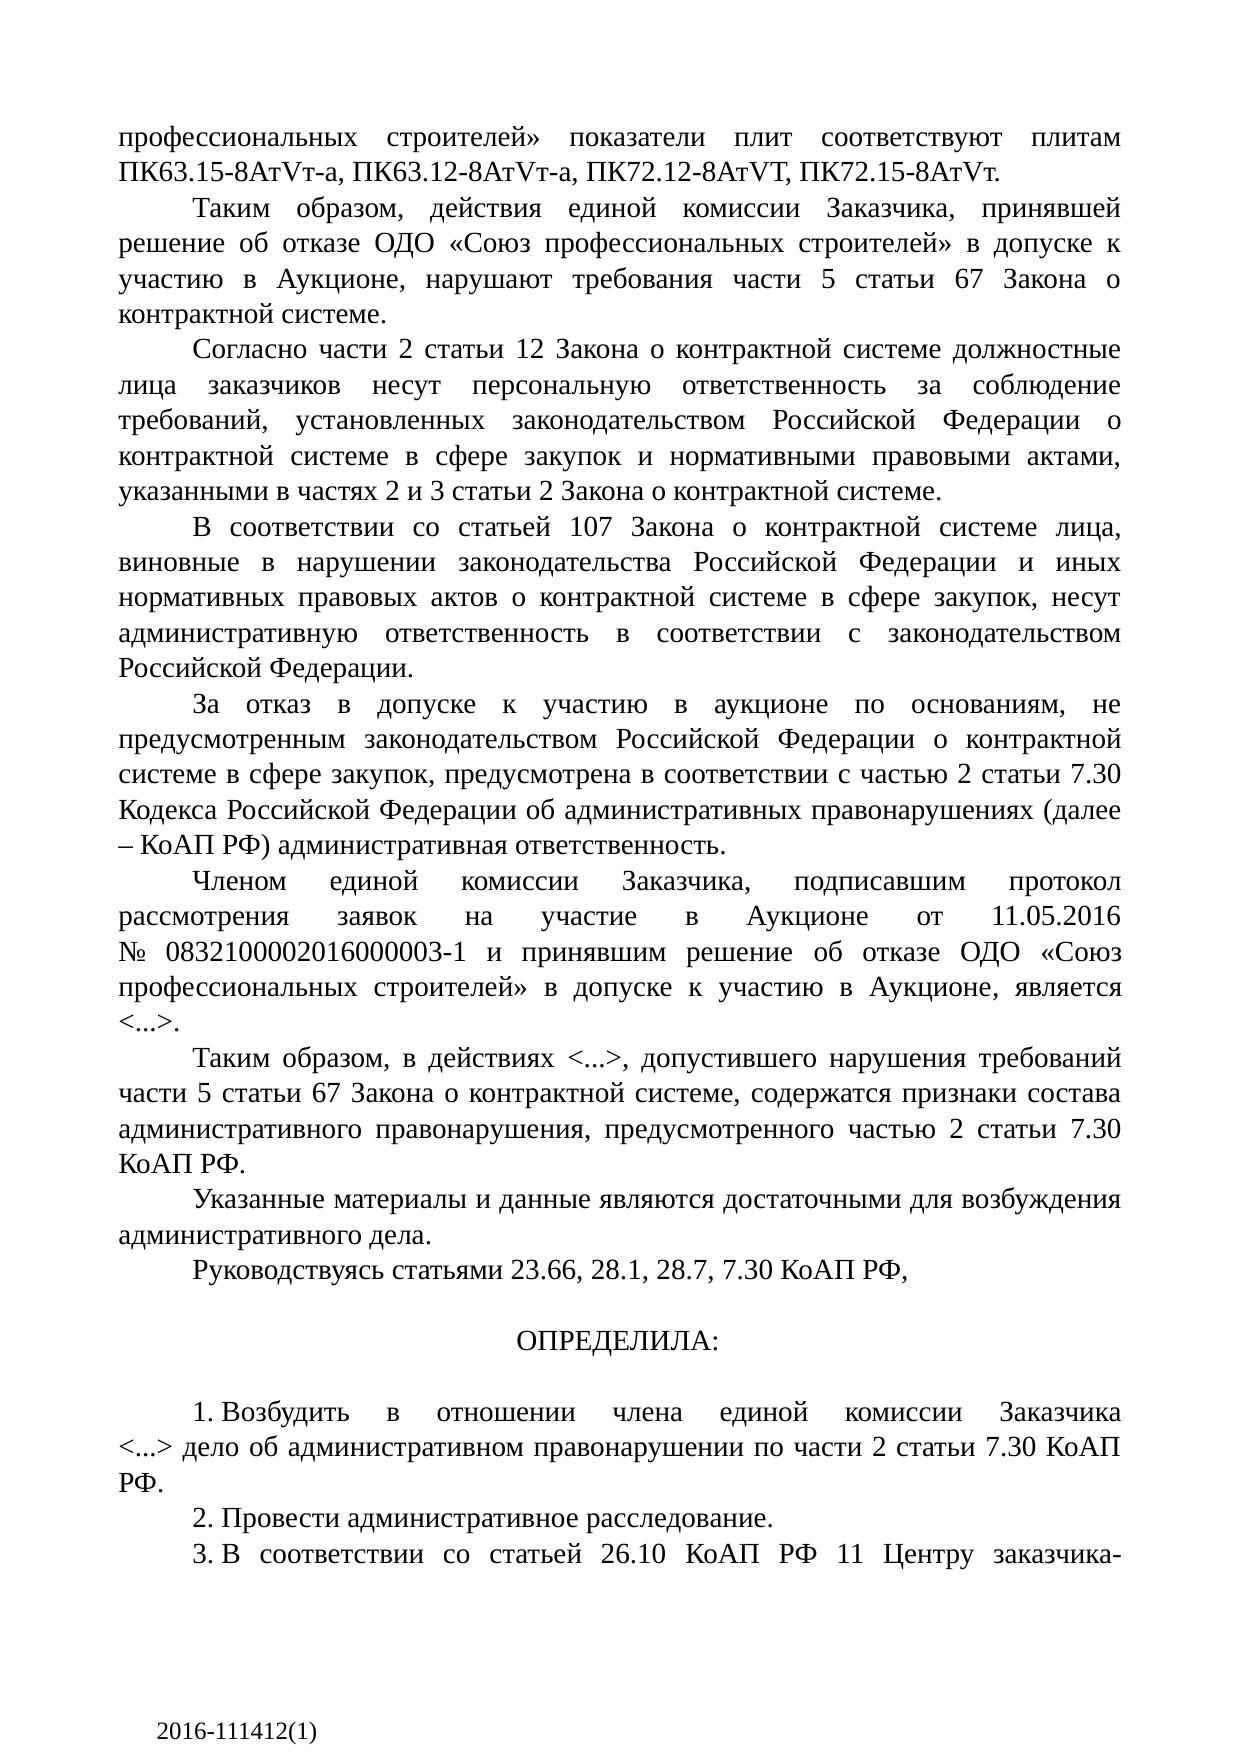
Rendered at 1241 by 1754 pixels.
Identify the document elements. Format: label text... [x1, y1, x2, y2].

text Членом единой комиссии Заказчика, подписавшим протокол рассмотрения заявок на участие в Аукционе от 11.05.2016 № 0832100002016000003-1 и принявшим решение об отказе ОДО «Союз профессиональных строителей» в допуске к участию в Аукционе, является <...>. [118, 862, 1122, 1039]
text Руководствуясь статьями 23.66, 28.1, 28.7, 7.30 КоАП РФ, [192, 1251, 1122, 1287]
text ОПРЕДЕЛИЛА: [118, 1322, 1117, 1358]
text 1. Возбудить в отношении члена единой комиссии Заказчика <...> дело об административном правонарушении по части 2 статьи 7.30 КоАП РФ. [118, 1393, 1122, 1499]
text Таким образом, в действиях <...>, допустившего нарушения требований части 5 статьи 67 Закона о контрактной системе, содержатся признаки состава административного правонарушения, предусмотренного частью 2 статьи 7.30 КоАП РФ. [118, 1039, 1122, 1181]
text 3. В соответствии со статьей 26.10 КоАП РФ 11 Центру заказчика- [118, 1535, 1122, 1570]
text Указанные материалы и данные являются достаточными для возбуждения административного дела. [118, 1181, 1122, 1251]
text За отказ в допуске к участию в аукционе по основаниям, не предусмотренным законодательством Российской Федерации о контрактной системе в сфере закупок, предусмотрена в соответствии с частью 2 статьи 7.30 Кодекса Российской Федерации об административных правонарушениях (далее – КоАП РФ) административная ответственность. [118, 685, 1122, 862]
text Таким образом, действия единой комиссии Заказчика, принявшей решение об отказе ОДО «Союз профессиональных строителей» в допуске к участию в Аукционе, нарушают требования части 5 статьи 67 Закона о контрактной системе. [118, 189, 1122, 331]
text профессиональных строителей» показатели плит соответствуют плитам ПК63.15-8АтVт-а, ПК63.12-8АтVт-а, ПК72.12-8АтVТ, ПК72.15-8АтVт. [118, 118, 1122, 189]
text В соответствии со статьей 107 Закона о контрактной системе лица, виновные в нарушении законодательства Российской Федерации и иных нормативных правовых актов о контрактной системе в сфере закупок, несут административную ответственность в соответствии с законодательством Российской Федерации. [118, 508, 1122, 685]
text 2. Провести административное расследование. [118, 1499, 1122, 1535]
text Согласно части 2 статьи 12 Закона о контрактной системе должностные лица заказчиков несут персональную ответственность за соблюдение требований, установленных законодательством Российской Федерации о контрактной системе в сфере закупок и нормативными правовыми актами, указанными в частях 2 и 3 статьи 2 Закона о контрактной системе. [118, 331, 1122, 508]
